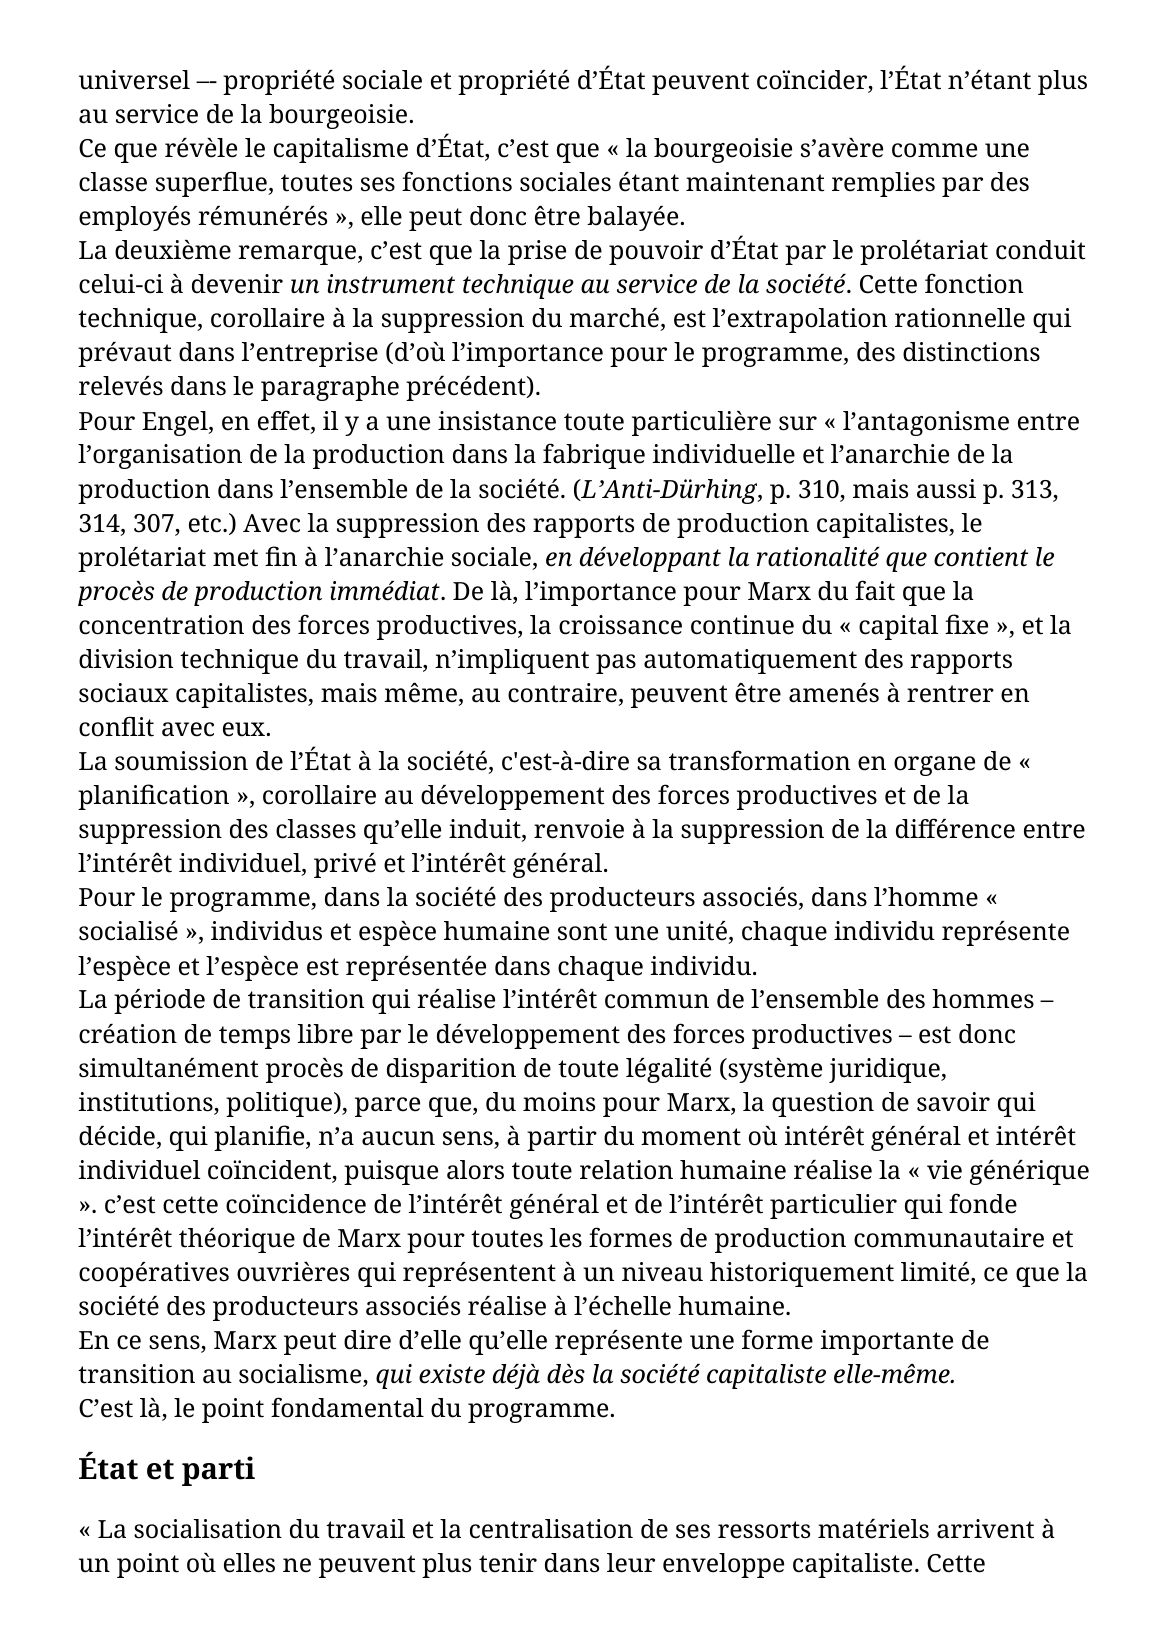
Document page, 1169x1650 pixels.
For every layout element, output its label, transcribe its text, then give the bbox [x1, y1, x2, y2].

text La période de transition qui réalise l’intérêt commun de l’ensemble des hommes – création de temps libre par le développement des forces productives – est donc simultanément procès de disparition de toute légalité (système juridique, institutions, politique), parce que, du moins pour Marx, la question de savoir qui décide, qui planifie, n’a aucun sens, à partir du moment où intérêt général et intérêt individuel coïncident, puisque alors toute relation humaine réalise la « vie générique ». c’est cette coïncidence de l’intérêt général et de l’intérêt particulier qui fonde l’intérêt théorique de Marx pour toutes les formes de production communautaire et coopératives ouvrières qui représentent à un niveau historiquement limité, ce que la société des producteurs associés réalise à l’échelle humaine. [78, 982, 1091, 1153]
text Ce que révèle le capitalisme d’État, c’est que « la bourgeoisie s’avère comme une classe superflue, toutes ses fonctions sociales étant maintenant remplies par des employés rémunérés », elle peut donc être balayée. [686, 131, 1091, 233]
text En ce sens, Marx peut dire d’elle qu’elle représente une forme importante de transition au socialisme, qui existe déjà dès la société capitaliste elle-même. [957, 1323, 1091, 1391]
text Dans les sociétés par actions, dans l’étatisation, on a l’aveu du caractère social des force productives et de son conflit avec l’appropriation privée par les capitalistes. Mais l’étatisation se heurte immédiatement au fait que « l’État moderne n’est que l’organisation que la société bourgeoise se donne pour maintenir les conditions extérieures générales du mode de production capitaliste… » (dans l’État des capitalistes) « le rapport capitaliste n’est pas supprimé, il est au contraire poussé à son comble, mais arrivé à son comble, il se renverse. » (L’Anti-Dürhing, p. 315) Lorsque le prolétariat fait de l’État le représentant réel de la société – ce que ne peut faire la bourgeoisie qui a des intérêts particuliers à le faire prévaloir comme universel –- propriété sociale et propriété d’État peuvent coïncider, l’État n’étant plus au service de la bourgeoisie. [78, 62, 1091, 131]
text Pour le programme, dans la société des producteurs associés, dans l’homme « socialisé », individus et espèce humaine sont une unité, chaque individu représente l’espèce et l’espèce est représentée dans chaque individu. [758, 880, 1091, 982]
text La soumission de l’État à la société, c'est-à-dire sa transformation en organe de « planification », corollaire au développement des forces productives et de la suppression des classes qu’elle induit, renvoie à la suppression de la différence entre l’intérêt individuel, privé et l’intérêt général. [609, 744, 1091, 880]
text Pour Engel, en effet, il y a une insistance toute particulière sur « l’antagonisme entre l’organisation de la production dans la fabrique individuelle et l’anarchie de la production dans l’ensemble de la société. (L’Anti-Dürhing, p. 310, mais aussi p. 313, 314, 307, etc.) Avec la suppression des rapports de production capitalistes, le prolétariat met fin à l’anarchie sociale, en développant la rationalité que contient le procès de production immédiat. De là, l’importance pour Marx du fait que la concentration des forces productives, la croissance continue du « capital fixe », et la division technique du travail, n’impliquent pas automatiquement des rapports sociaux capitalistes, mais même, au contraire, peuvent être amenés à rentrer en conflit avec eux. [78, 403, 1091, 744]
subtitle État et parti [78, 1448, 1091, 1488]
text C’est là, le point fondamental du programme. [616, 1391, 1091, 1425]
text La deuxième remarque, c’est que la prise de pouvoir d’État par le prolétariat conduit celui-ci à devenir un instrument technique au service de la société. Cette fonction technique, corollaire à la suppression du marché, est l’extrapolation rationnelle qui prévaut dans l’entreprise (d’où l’importance pour le programme, des distinctions relevés dans le paragraphe précédent). [541, 233, 1091, 403]
text La période de transition qui réalise l’intérêt commun de l’ensemble des hommes – création de temps libre par le développement des forces productives – est donc simultanément procès de disparition de toute légalité (système juridique, institutions, politique), parce que, du moins pour Marx, la question de savoir qui décide, qui planifie, n’a aucun sens, à partir du moment où intérêt général et intérêt individuel coïncident, puisque alors toute relation humaine réalise la « vie générique ». c’est cette coïncidence de l’intérêt général et de l’intérêt particulier qui fonde l’intérêt théorique de Marx pour toutes les formes de production communautaire et coopératives ouvrières qui représentent à un niveau historiquement limité, ce que la société des producteurs associés réalise à l’échelle humaine. [792, 1187, 1091, 1323]
